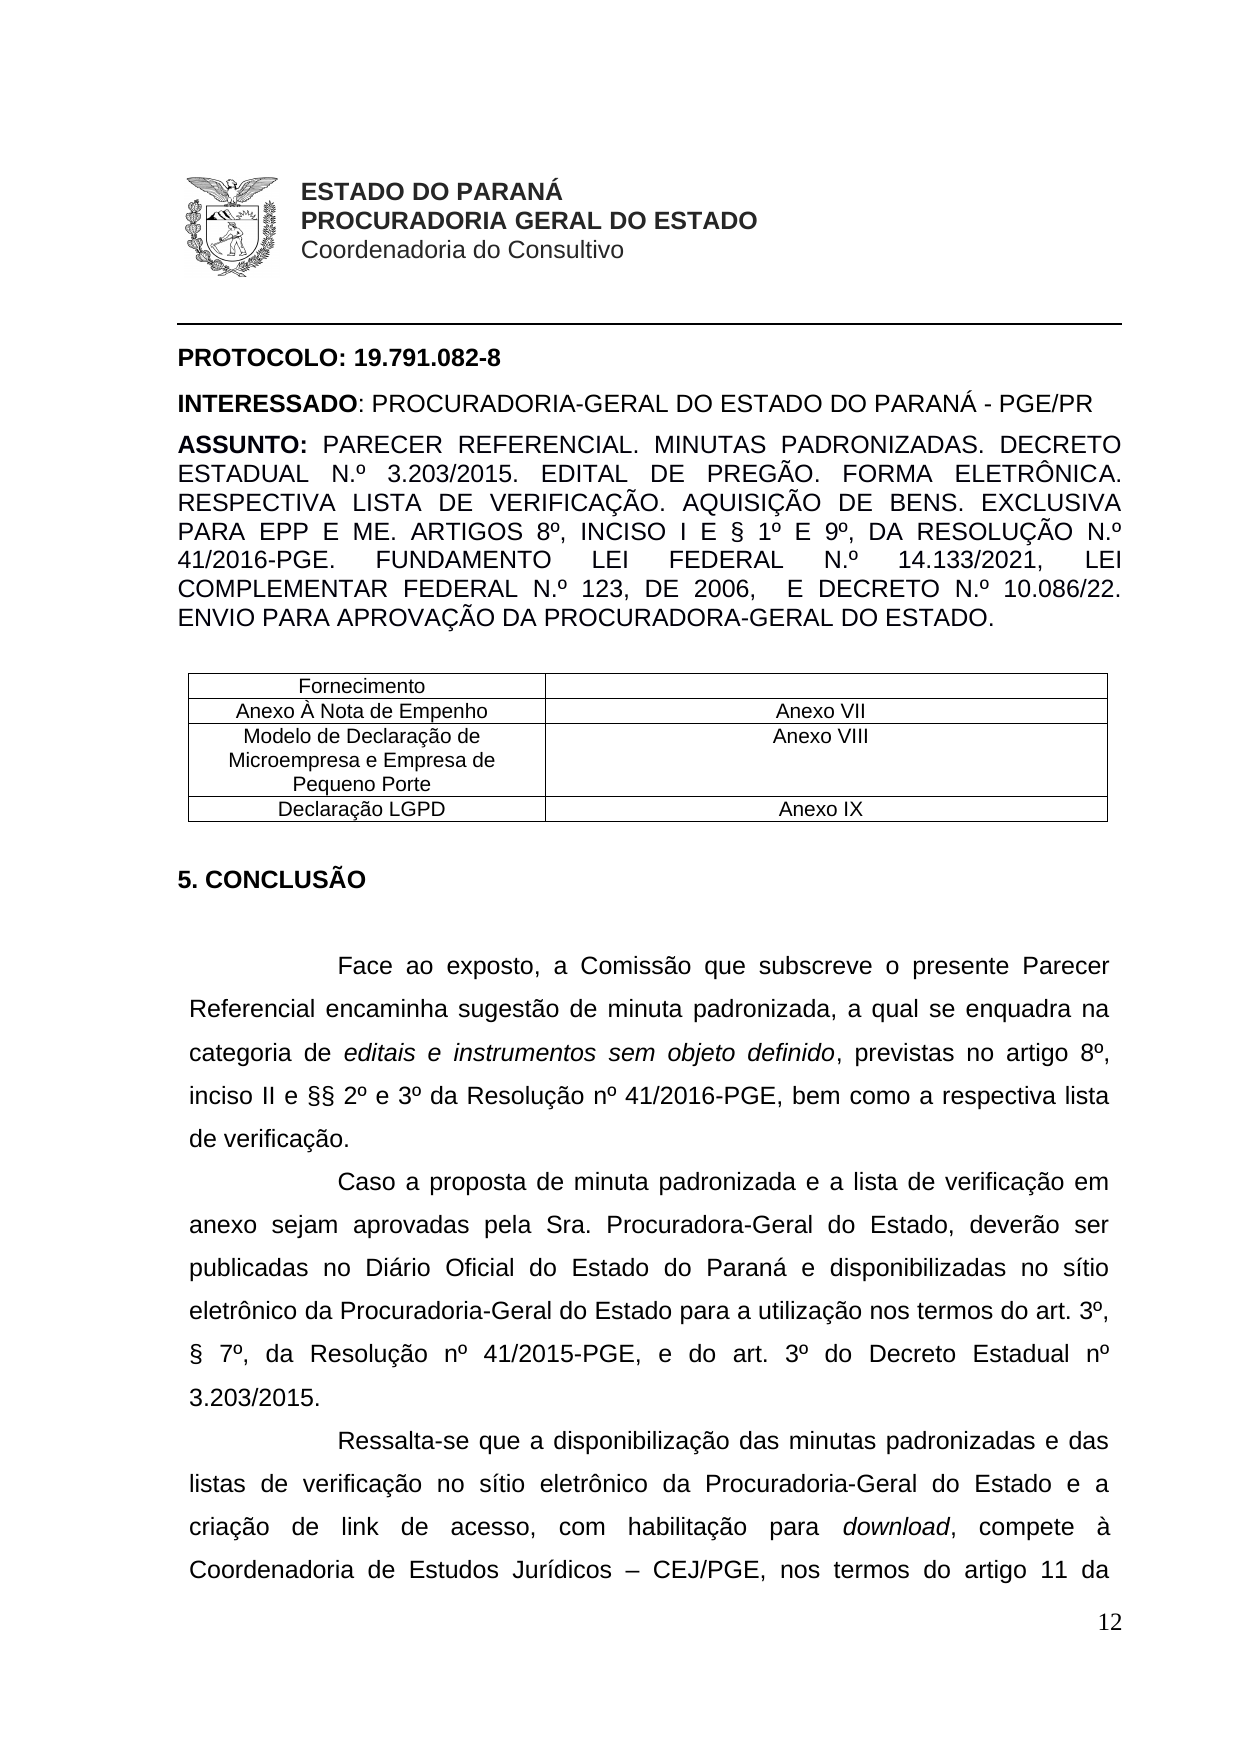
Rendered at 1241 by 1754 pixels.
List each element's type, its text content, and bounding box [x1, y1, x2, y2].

table_cell Modelo de Declaração de Microempresa e Empresa de Pequeno Porte [189, 724, 545, 796]
table_cell Anexo À Nota de Empenho [189, 699, 545, 723]
text Ressalta-se que a disponibilização das minutas padronizadas e das listas de verificação no sítio eletrônico da Procuradoria-Geral do Estado e a criação de link de acesso, com habilitação para download, compete à Coordenadoria de Estudos Jurídicos – CEJ/PGE, nos termos do artigo 11 da [189, 1426, 1111, 1584]
table_cell Anexo VIII [546, 724, 1107, 796]
picture [184, 176, 280, 278]
table_cell Anexo VII [546, 699, 1107, 723]
table_cell Declaração LGPD [189, 797, 545, 821]
subtitle 5. CONCLUSÃO [177, 865, 1122, 894]
table_cell [546, 674, 1107, 698]
table_cell Fornecimento [189, 674, 545, 698]
text Caso a proposta de minuta padronizada e a lista de verificação em anexo sejam aprovadas pela Sra. Procuradora-Geral do Estado, deverão ser publicadas no Diário Oficial do Estado do Paraná e disponibilizadas no sítio eletrônico da Procuradoria-Geral do Estado para a utilização nos termos do art. 3º, § 7º, da Resolução nº 41/2015-PGE, e do art. 3º do Decreto Estadual nº 3.203/2015. [189, 1167, 1111, 1411]
text Face ao exposto, a Comissão que subscreve o presente Parecer Referencial encaminha sugestão de minuta padronizada, a qual se enquadra na categoria de editais e instrumentos sem objeto definido, previstas no artigo 8º, inciso II e §§ 2º e 3º da Resolução nº 41/2016-PGE, bem como a respectiva lista de verificação. [189, 951, 1111, 1153]
table_cell Anexo IX [546, 797, 1107, 821]
